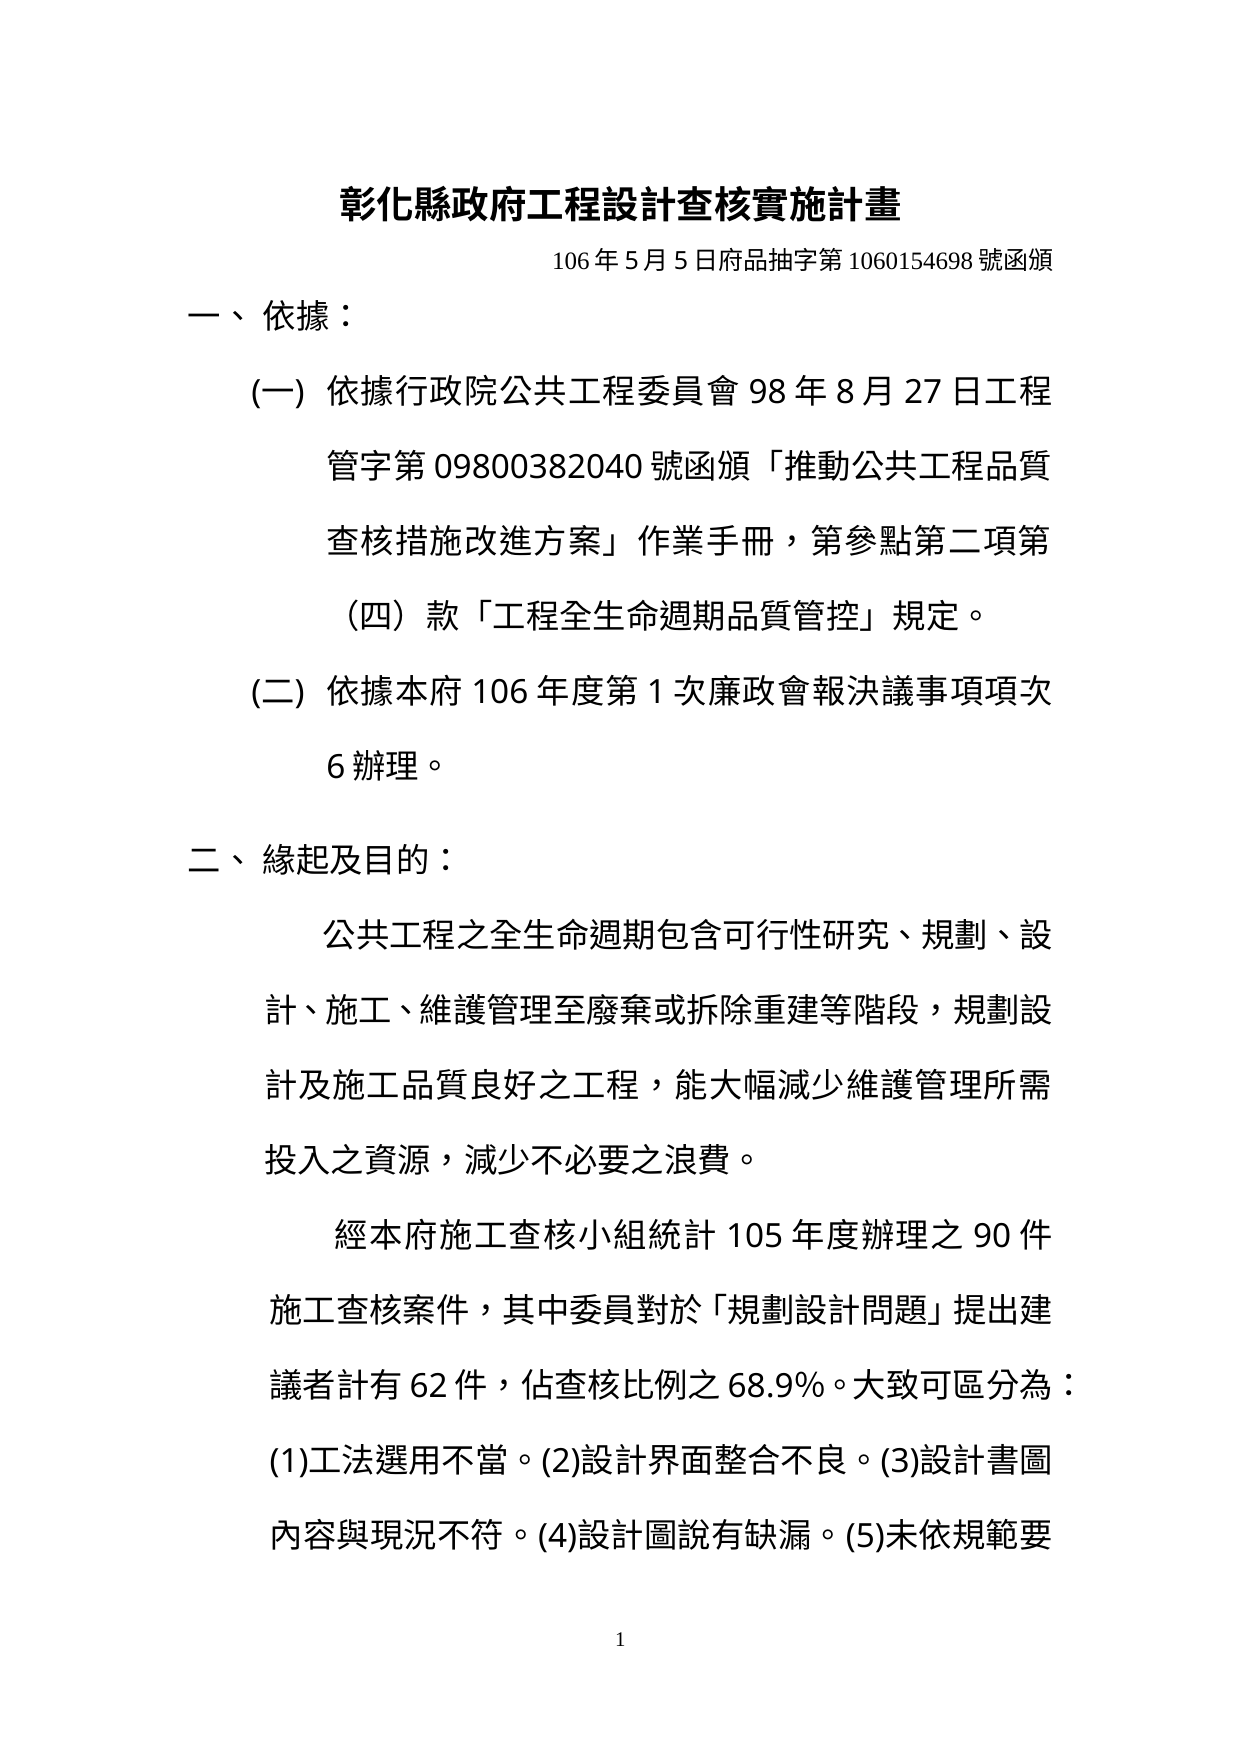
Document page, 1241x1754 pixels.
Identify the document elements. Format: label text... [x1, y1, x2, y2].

list 依據行政院公共工程委員會98年8月27日工程管字第09800382040號函頒「推動公共工程品質查核措施改進方案」作業手冊，第參點第二項第（四）款「工程全生命週期品質管控」規定。 [251, 352, 1053, 652]
list 依據： [187, 277, 1053, 352]
list 依據本府106年度第1次廉政會報決議事項項次6辦理。 [251, 652, 1053, 802]
text 經本府施工查核小組統計105年度辦理之90件施工查核案件，其中委員對於「規劃設計問題」提出建議者計有62件，佔查核比例之68.9％。大致可區分為：(1)工法選用不當。(2)設計界面整合不良。(3)設計書圖內容與現況不符。(4)設計圖說有缺漏。(5)未依規範要求設計等。故，擬借重本府「工程施工查核小組」外聘查核委員之專長推動辦理工程設計查核，對工程規劃設計內容提出執行問題及建議，及早發現窒礙難行之問題，並予以解決，以利工程後續順利推動，提升工程品質。 [269, 1196, 1053, 1571]
text 106年5月5日府品抽字第1060154698號函頒 [187, 239, 1053, 277]
text 彰化縣政府工程設計查核實施計畫 [187, 164, 1053, 239]
text 公共工程之全生命週期包含可行性研究、規劃、設計、施工、維護管理至廢棄或拆除重建等階段，規劃設計及施工品質良好之工程，能大幅減少維護管理所需投入之資源，減少不必要之浪費。 [264, 896, 1053, 1196]
list 緣起及目的： [187, 821, 1053, 896]
